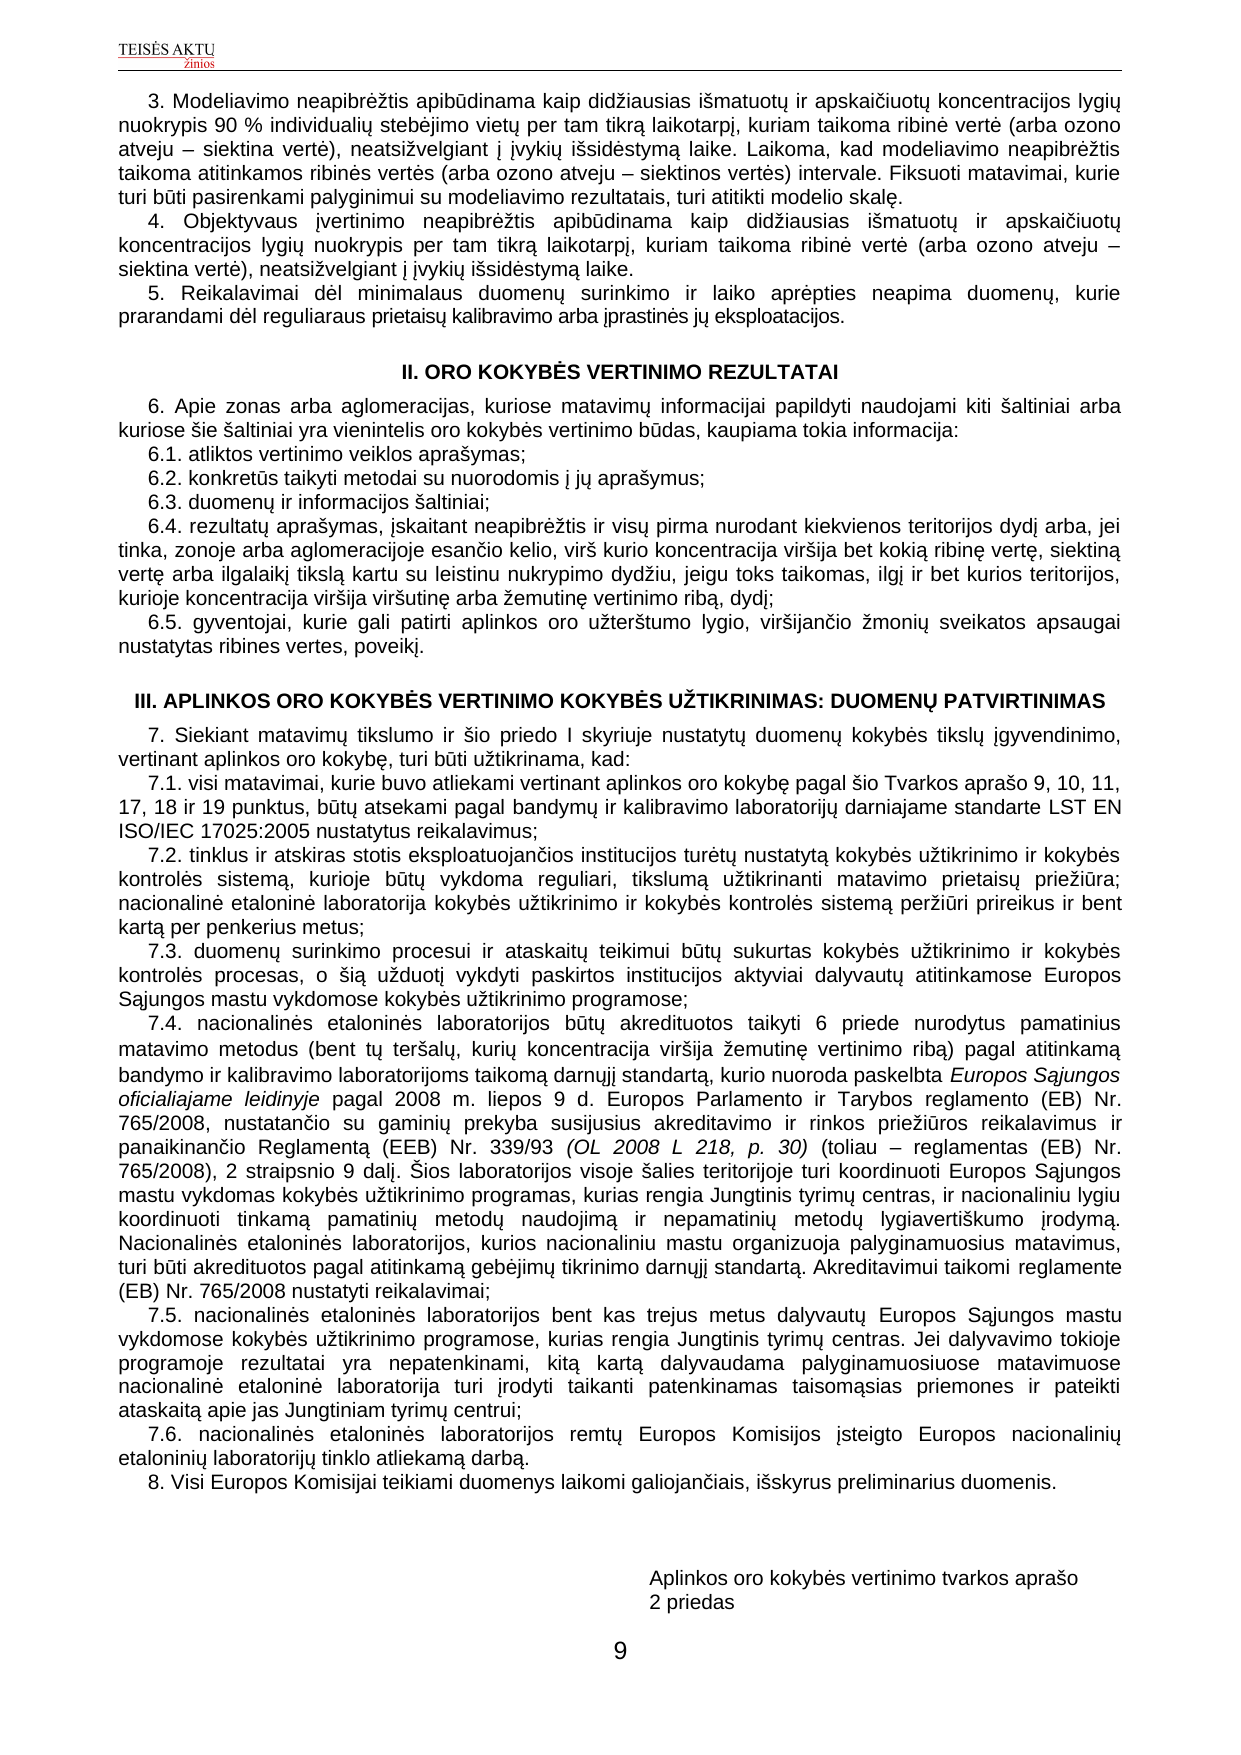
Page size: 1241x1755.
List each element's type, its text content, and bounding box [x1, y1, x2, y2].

text 7.5. nacionalinės etaloninės laboratorijos bent kas trejus metus dalyvautų Europos Sąjungos mastu vykdomose kokybės užtikrinimo programose, kurias rengia Jungtinis tyrimų centras. Jei dalyvavimo tokioje programoje rezultatai yra nepatenkinami, kitą kartą dalyvaudama palyginamuosiuose matavimuose nacionalinė etaloninė laboratorija turi įrodyti taikanti patenkinamas taisomąsias priemones ir pateikti ataskaitą apie jas Jungtiniam tyrimų centrui; [118, 1302, 1122, 1422]
text Aplinkos oro kokybės vertinimo tvarkos aprašo 2 priedas [649, 1566, 1122, 1614]
text 7.4. nacionalinės etaloninės laboratorijos būtų akredituotos taikyti 6 priede nurodytus pamatinius matavimo metodus (bent tų teršalų, kurių koncentracija viršija žemutinę vertinimo ribą) pagal atitinkamą bandymo ir kalibravimo laboratorijoms taikomą darnųjį standartą, kurio nuoroda paskelbta Europos Sąjungos oficialiajame leidinyje pagal 2008 m. liepos 9 d. Europos Parlamento ir Tarybos reglamento (EB) Nr. 765/2008, nustatančio su gaminių prekyba susijusius akreditavimo ir rinkos priežiūros reikalavimus ir panaikinančio Reglamentą (EEB) Nr. 339/93 (OL 2008 L 218, p. 30) (toliau – reglamentas (EB) Nr. 765/2008), 2 straipsnio 9 dalį. Šios laboratorijos visoje šalies teritorijoje turi koordinuoti Europos Sąjungos mastu vykdomas kokybės užtikrinimo programas, kurias rengia Jungtinis tyrimų centras, ir nacionaliniu lygiu koordinuoti tinkamą pamatinių metodų naudojimą ir nepamatinių metodų lygiavertiškumo įrodymą. Nacionalinės etaloninės laboratorijos, kurios nacionaliniu mastu organizuoja palyginamuosius matavimus, turi būti akredituotos pagal atitinkamą gebėjimų tikrinimo darnųjį standartą. Akreditavimui taikomi reglamente (EB) Nr. 765/2008 nustatyti reikalavimai; [118, 1011, 1122, 1302]
text 7.1. visi matavimai, kurie buvo atliekami vertinant aplinkos oro kokybę pagal šio Tvarkos aprašo 9, 10, 11, 17, 18 ir 19 punktus, būtų atsekami pagal bandymų ir kalibravimo laboratorijų darniajame standarte LST EN ISO/IEC 17025:2005 nustatytus reikalavimus; [118, 771, 1122, 843]
text 7. Siekiant matavimų tikslumo ir šio priedo I skyriuje nustatytų duomenų kokybės tikslų įgyvendinimo, vertinant aplinkos oro kokybę, turi būti užtikrinama, kad: [118, 723, 1122, 771]
text 6.2. konkretūs taikyti metodai su nuorodomis į jų aprašymus; [118, 466, 1122, 490]
text 6.4. rezultatų aprašymas, įskaitant neapibrėžtis ir visų pirma nurodant kiekvienos teritorijos dydį arba, jei tinka, zonoje arba aglomeracijoje esančio kelio, virš kurio koncentracija viršija bet kokią ribinę vertę, siektiną vertę arba ilgalaikį tikslą kartu su leistinu nukrypimo dydžiu, jeigu toks taikomas, ilgį ir bet kurios teritorijos, kurioje koncentracija viršija viršutinę arba žemutinę vertinimo ribą, dydį; [118, 514, 1122, 609]
text 4. Objektyvaus įvertinimo neapibrėžtis apibūdinama kaip didžiausias išmatuotų ir apskaičiuotų koncentracijos lygių nuokrypis per tam tikrą laikotarpį, kuriam taikoma ribinė vertė (arba ozono atveju – siektina vertė), neatsižvelgiant į įvykių išsidėstymą laike. [118, 208, 1122, 280]
text 5. Reikalavimai dėl minimalaus duomenų surinkimo ir laiko aprėpties neapima duomenų, kurie prarandami dėl reguliaraus prietaisų kalibravimo arba įprastinės jų eksploatacijos. [118, 280, 1122, 328]
text 7.6. nacionalinės etaloninės laboratorijos remtų Europos Komisijos įsteigto Europos nacionalinių etaloninių laboratorijų tinklo atliekamą darbą. [118, 1422, 1122, 1470]
text II. Oro kokybės vertinimo rezultatai [118, 359, 1122, 383]
text 7.3. duomenų surinkimo procesui ir ataskaitų teikimui būtų sukurtas kokybės užtikrinimo ir kokybės kontrolės procesas, o šią užduotį vykdyti paskirtos institucijos aktyviai dalyvautų atitinkamose Europos Sąjungos mastu vykdomose kokybės užtikrinimo programose; [118, 939, 1122, 1011]
text 7.2. tinklus ir atskiras stotis eksploatuojančios institucijos turėtų nustatytą kokybės užtikrinimo ir kokybės kontrolės sistemą, kurioje būtų vykdoma reguliari, tikslumą užtikrinanti matavimo prietaisų priežiūra; nacionalinė etaloninė laboratorija kokybės užtikrinimo ir kokybės kontrolės sistemą peržiūri prireikus ir bent kartą per penkerius metus; [118, 843, 1122, 939]
text 6.3. duomenų ir informacijos šaltiniai; [118, 490, 1122, 514]
text 6.5. gyventojai, kurie gali patirti aplinkos oro užterštumo lygio, viršijančio žmonių sveikatos apsaugai nustatytas ribines vertes, poveikį. [118, 609, 1122, 657]
text 6.1. atliktos vertinimo veiklos aprašymas; [118, 442, 1122, 466]
text 6. Apie zonas arba aglomeracijas, kuriose matavimų informacijai papildyti naudojami kiti šaltiniai arba kuriose šie šaltiniai yra vienintelis oro kokybės vertinimo būdas, kaupiama tokia informacija: [118, 394, 1122, 442]
text 8. Visi Europos Komisijai teikiami duomenys laikomi galiojančiais, išskyrus preliminarius duomenis. [118, 1470, 1122, 1494]
text 3. Modeliavimo neapibrėžtis apibūdinama kaip didžiausias išmatuotų ir apskaičiuotų koncentracijos lygių nuokrypis 90 % individualių stebėjimo vietų per tam tikrą laikotarpį, kuriam taikoma ribinė vertė (arba ozono atveju – siektina vertė), neatsižvelgiant į įvykių išsidėstymą laike. Laikoma, kad modeliavimo neapibrėžtis taikoma atitinkamos ribinės vertės (arba ozono atveju – siektinos vertės) intervale. Fiksuoti matavimai, kurie turi būti pasirenkami palyginimui su modeliavimo rezultatais, turi atitikti modelio skalę. [118, 89, 1122, 208]
text III. Aplinkos oro kokybės vertinimo kokybės užtikrinimas: duomenų patvirtinimas [118, 689, 1122, 713]
